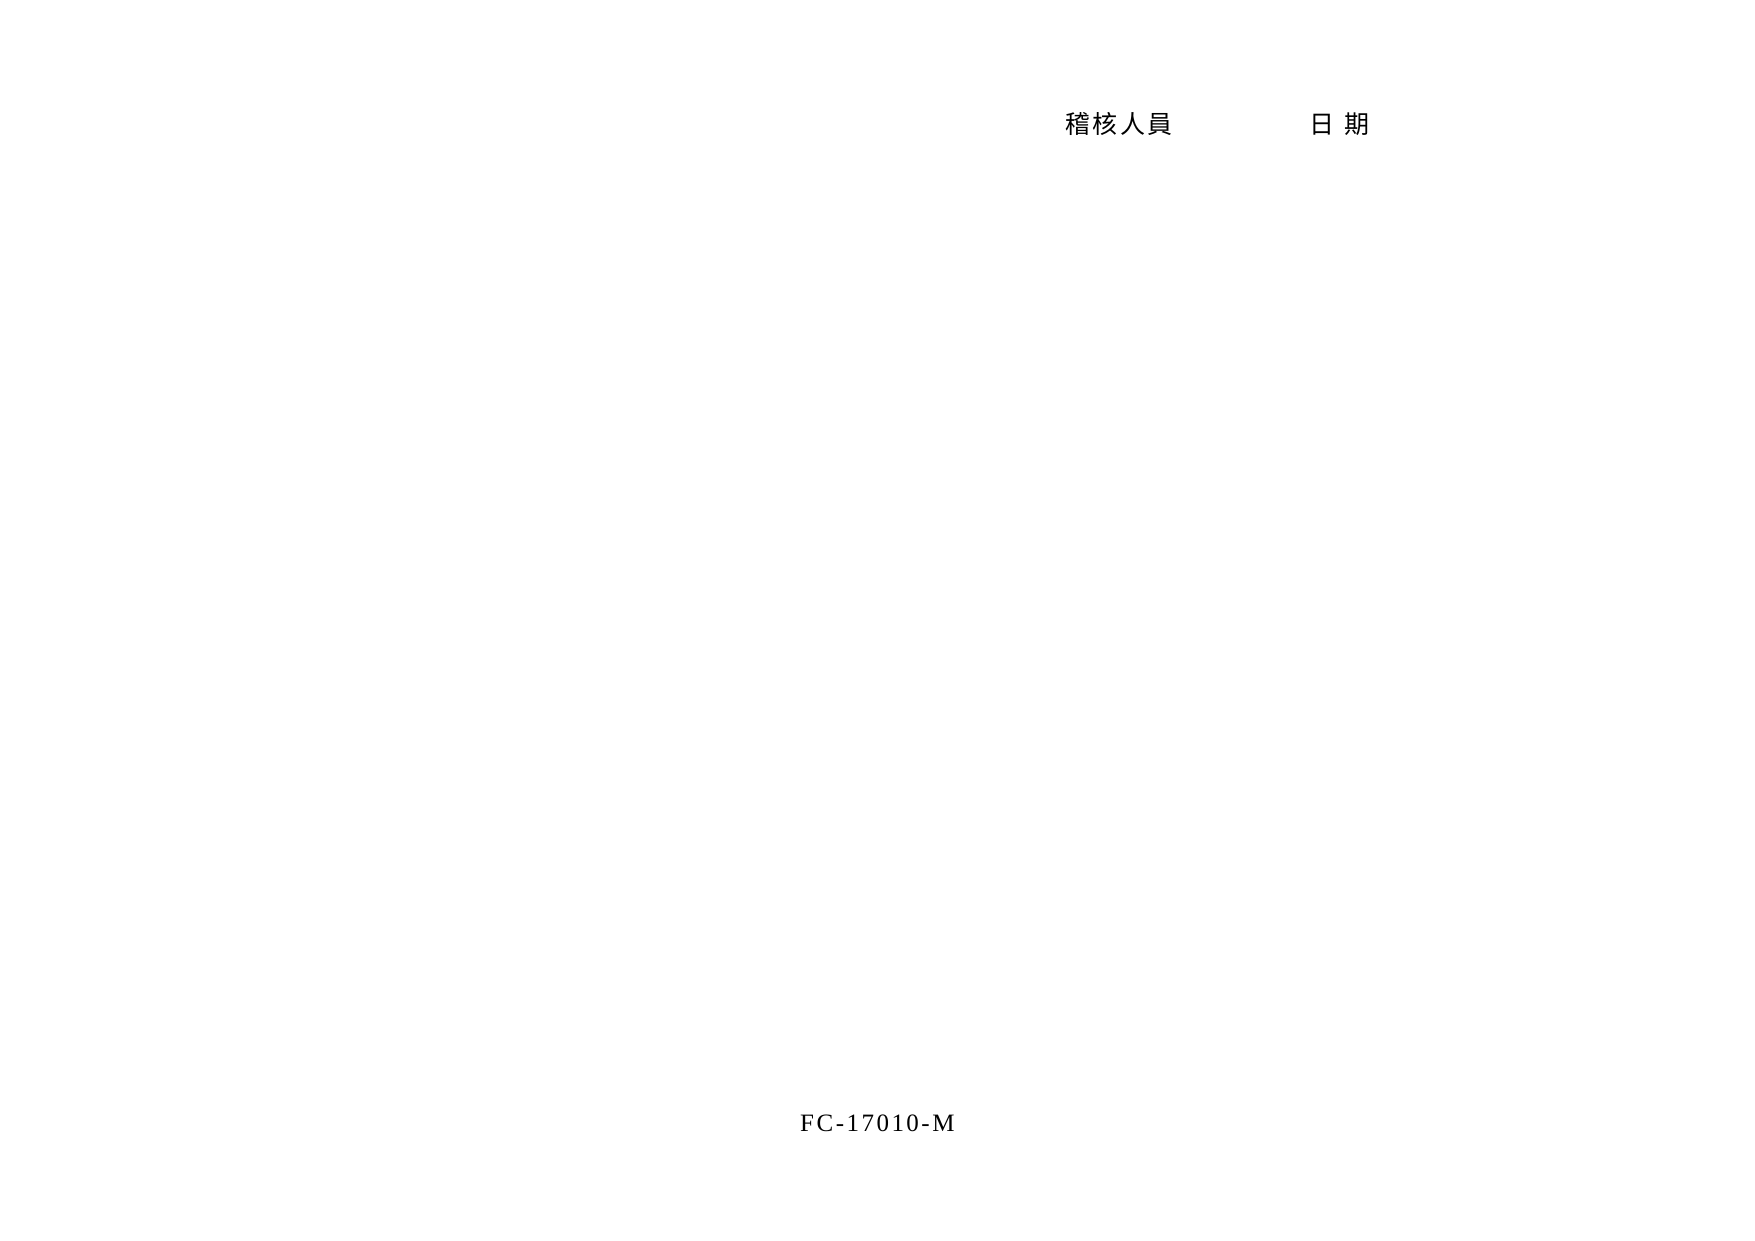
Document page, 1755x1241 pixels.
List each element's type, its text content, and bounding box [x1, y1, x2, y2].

text 稽核人員 日 期 [998, 89, 1606, 141]
